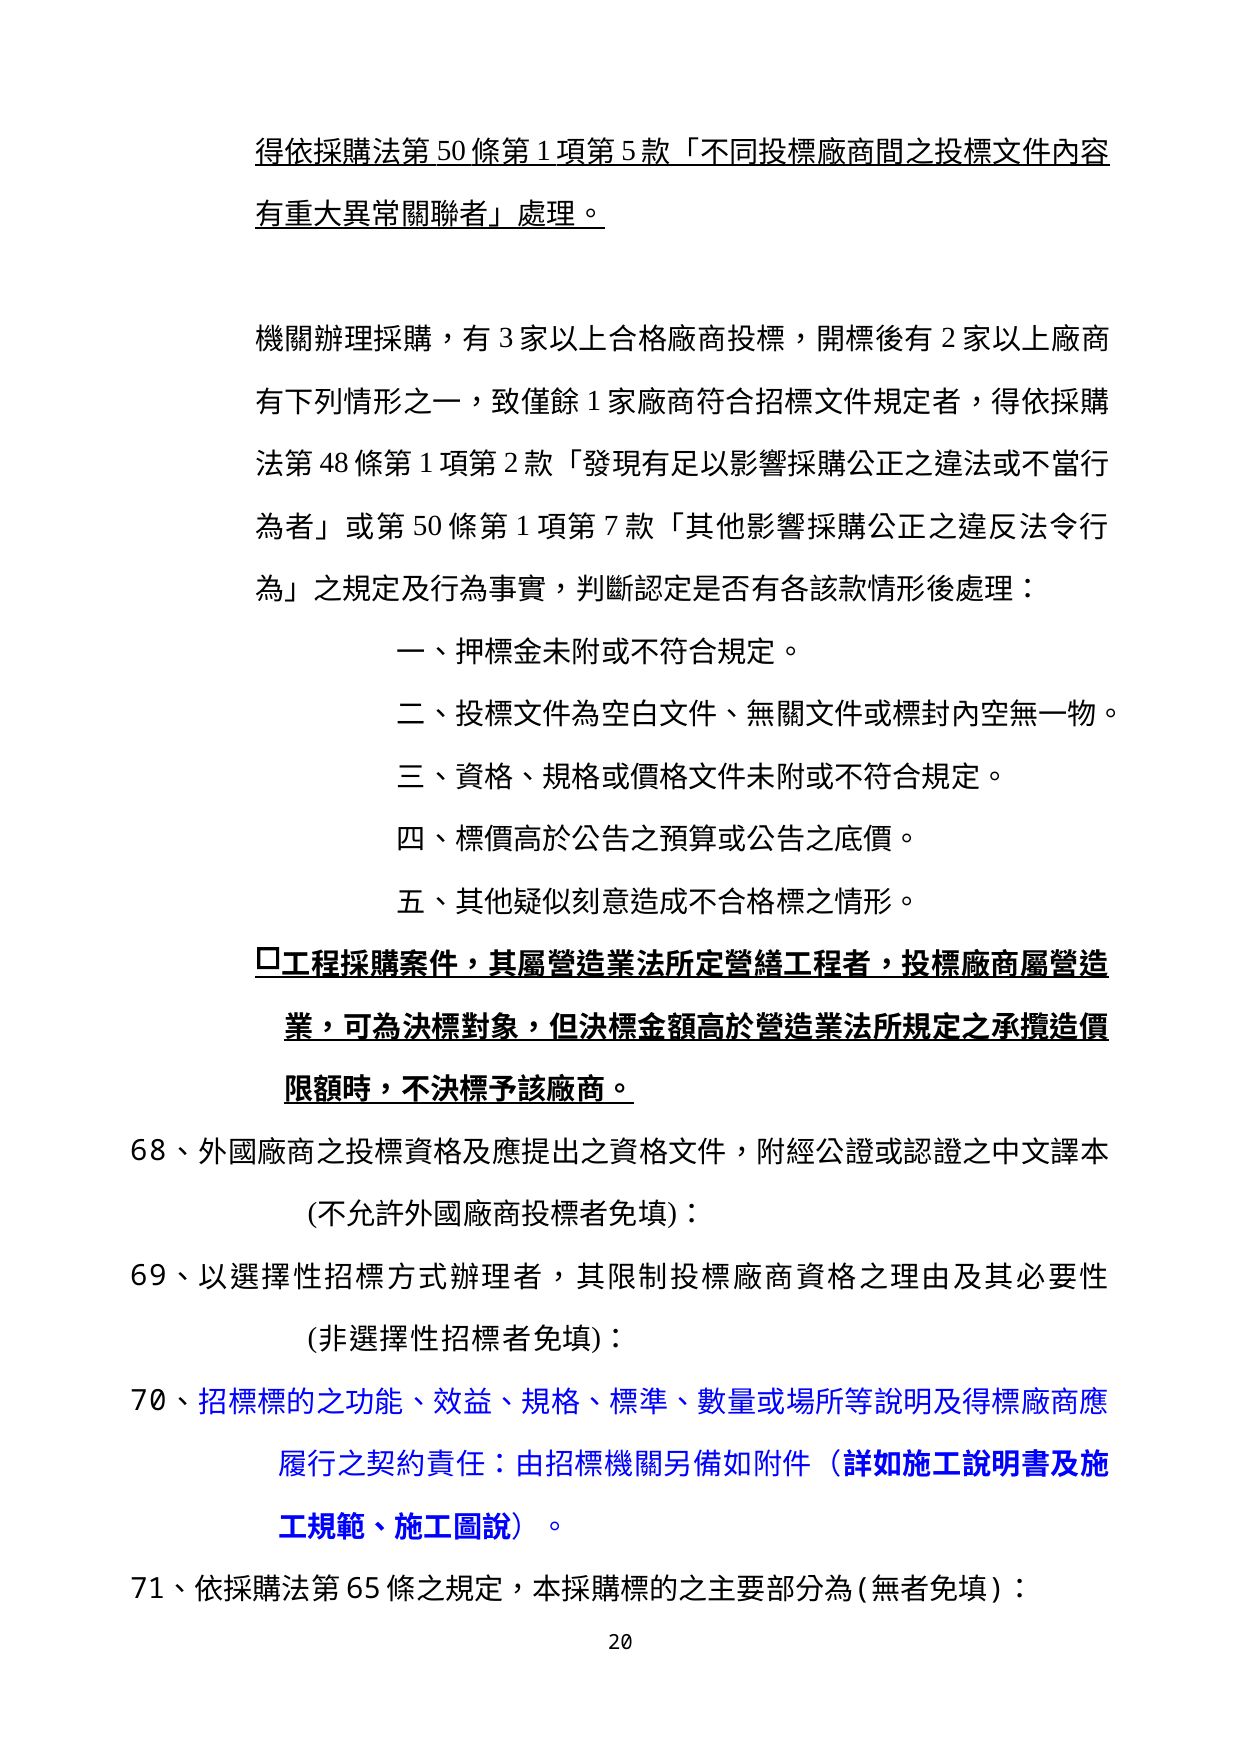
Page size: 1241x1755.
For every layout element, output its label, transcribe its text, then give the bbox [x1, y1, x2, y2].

text 工程採購案件，其屬營造業法所定營繕工程者，投標廠商屬營造業，可為決標對象，但決標金額高於營造業法所規定之承攬造價限額時，不決標予該廠商。 [255, 920, 1110, 1108]
list 依採購法第65條之規定，本採購標的之主要部分為(無者免填)： [130, 1545, 1110, 1608]
text 有重大異常關聯者」處理。 [255, 166, 1110, 233]
text 三、資格、規格或價格文件未附或不符合規定。 [397, 733, 1110, 795]
text 四、標價高於公告之預算或公告之底價。 [397, 795, 1110, 858]
text 機關辦理採購，有3家以上合格廠商投標，開標後有2家以上廠商有下列情形之一，致僅餘1家廠商符合招標文件規定者，得依採購法第48條第1項第2款「發現有足以影響採購公正之違法或不當行為者」或第50條第1項第7款「其他影響採購公正之違反法令行為」之規定及行為事實，判斷認定是否有各該款情形後處理： [255, 295, 1110, 608]
list 招標標的之功能、效益、規格、標準、數量或場所等說明及得標廠商應履行之契約責任：由招標機關另備如附件（詳如施工說明書及施工規範、施工圖說）。 [130, 1358, 1110, 1545]
list 以選擇性招標方式辦理者，其限制投標廠商資格之理由及其必要性(非選擇性招標者免填)： [130, 1233, 1110, 1358]
list 外國廠商之投標資格及應提出之資格文件，附經公證或認證之中文譯本(不允許外國廠商投標者免填)： [130, 1108, 1110, 1233]
text 五、其他疑似刻意造成不合格標之情形。 [397, 858, 1110, 920]
text 得依採購法第50條第1項第5款「不同投標廠商間之投標文件內容 [255, 108, 1110, 164]
text 一、押標金未附或不符合規定。 [397, 608, 1110, 670]
text 二、投標文件為空白文件、無關文件或標封內空無一物。 [397, 670, 1110, 733]
